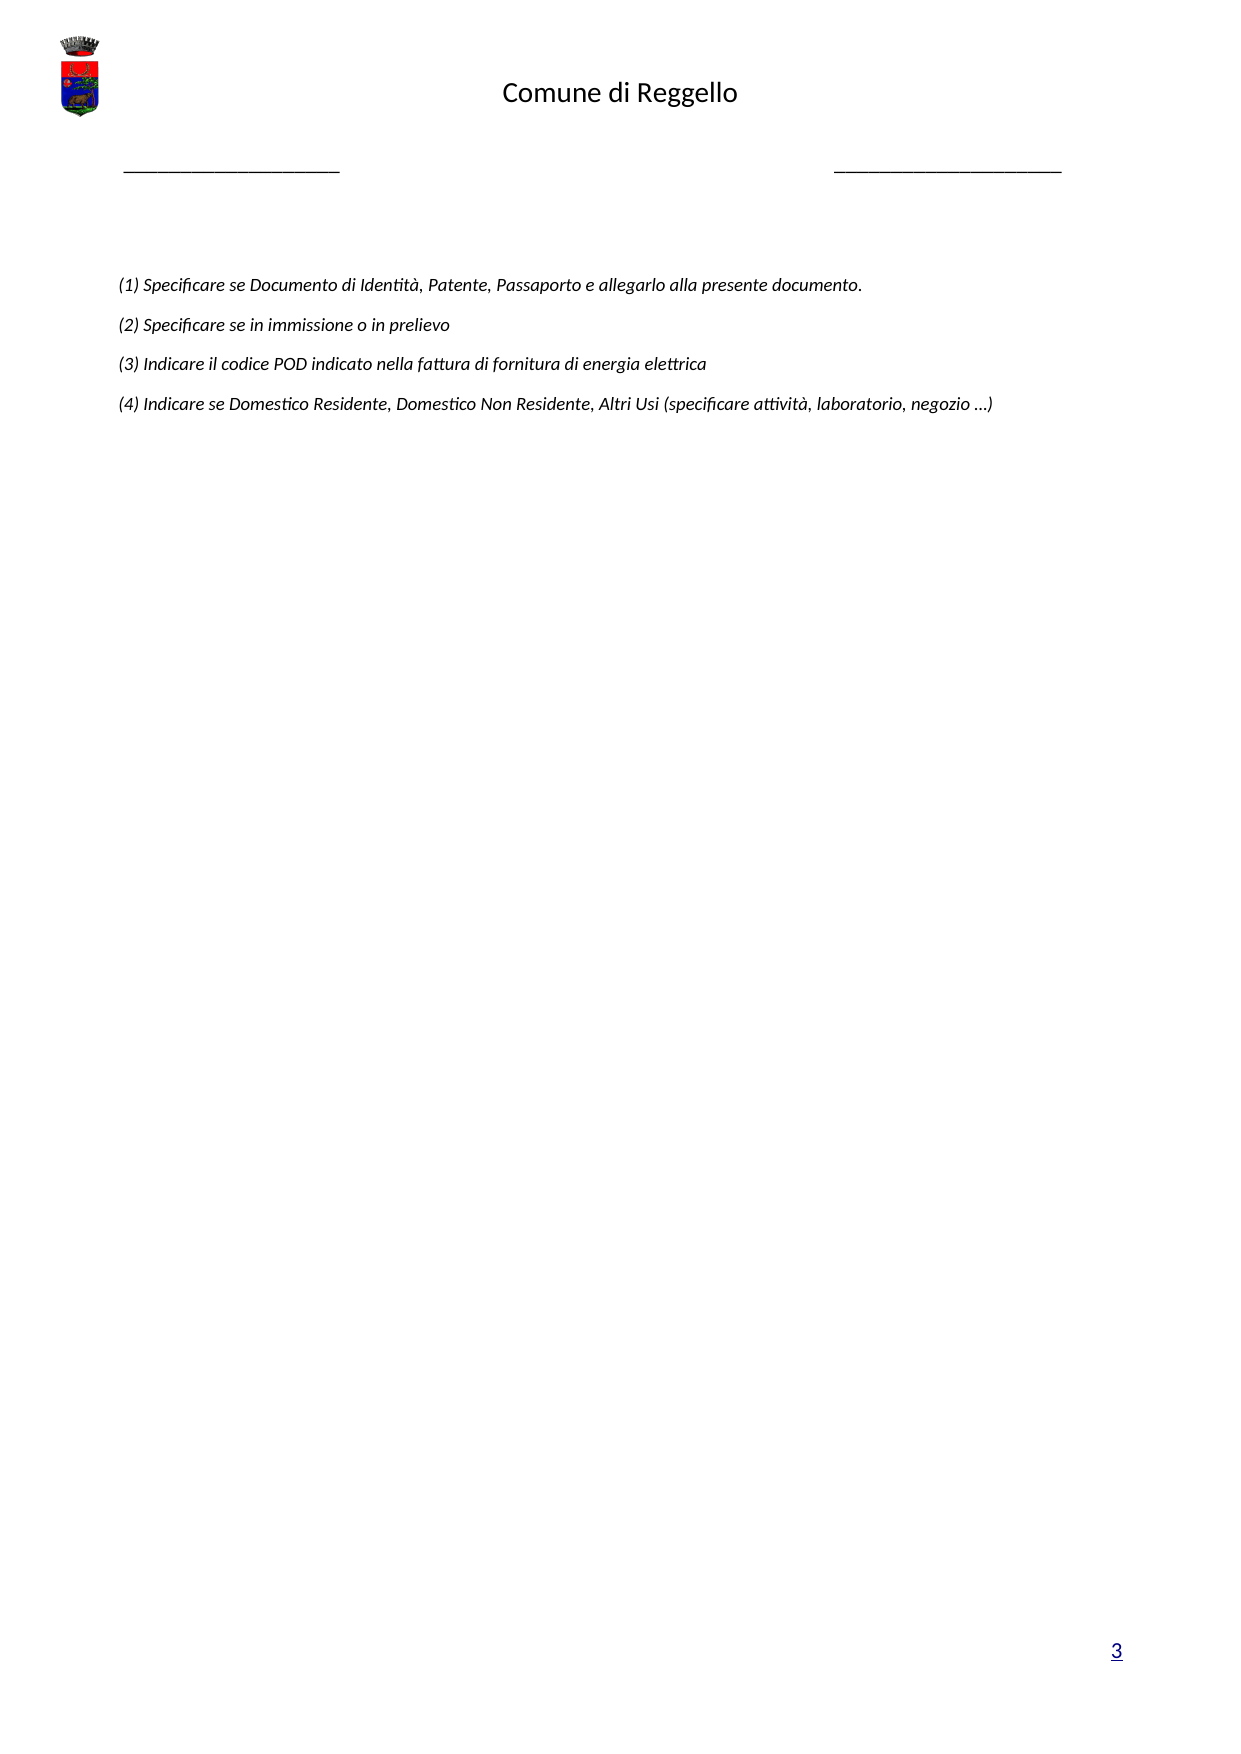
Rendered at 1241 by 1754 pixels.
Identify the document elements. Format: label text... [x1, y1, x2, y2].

text (4) Indicare se Domestico Residente, Domestico Non Residente, Altri Usi (specificare attività, laboratorio, negozio …) [118, 392, 1122, 415]
text (1) Specificare se Documento di Identità, Patente, Passaporto e allegarlo alla presente documento. [118, 273, 1122, 296]
text (2) Specificare se in immissione o in prelievo [118, 313, 1122, 336]
text ___________________ ____________________ [118, 148, 1122, 176]
text (3) Indicare il codice POD indicato nella fattura di fornitura di energia elettrica [118, 352, 1122, 375]
